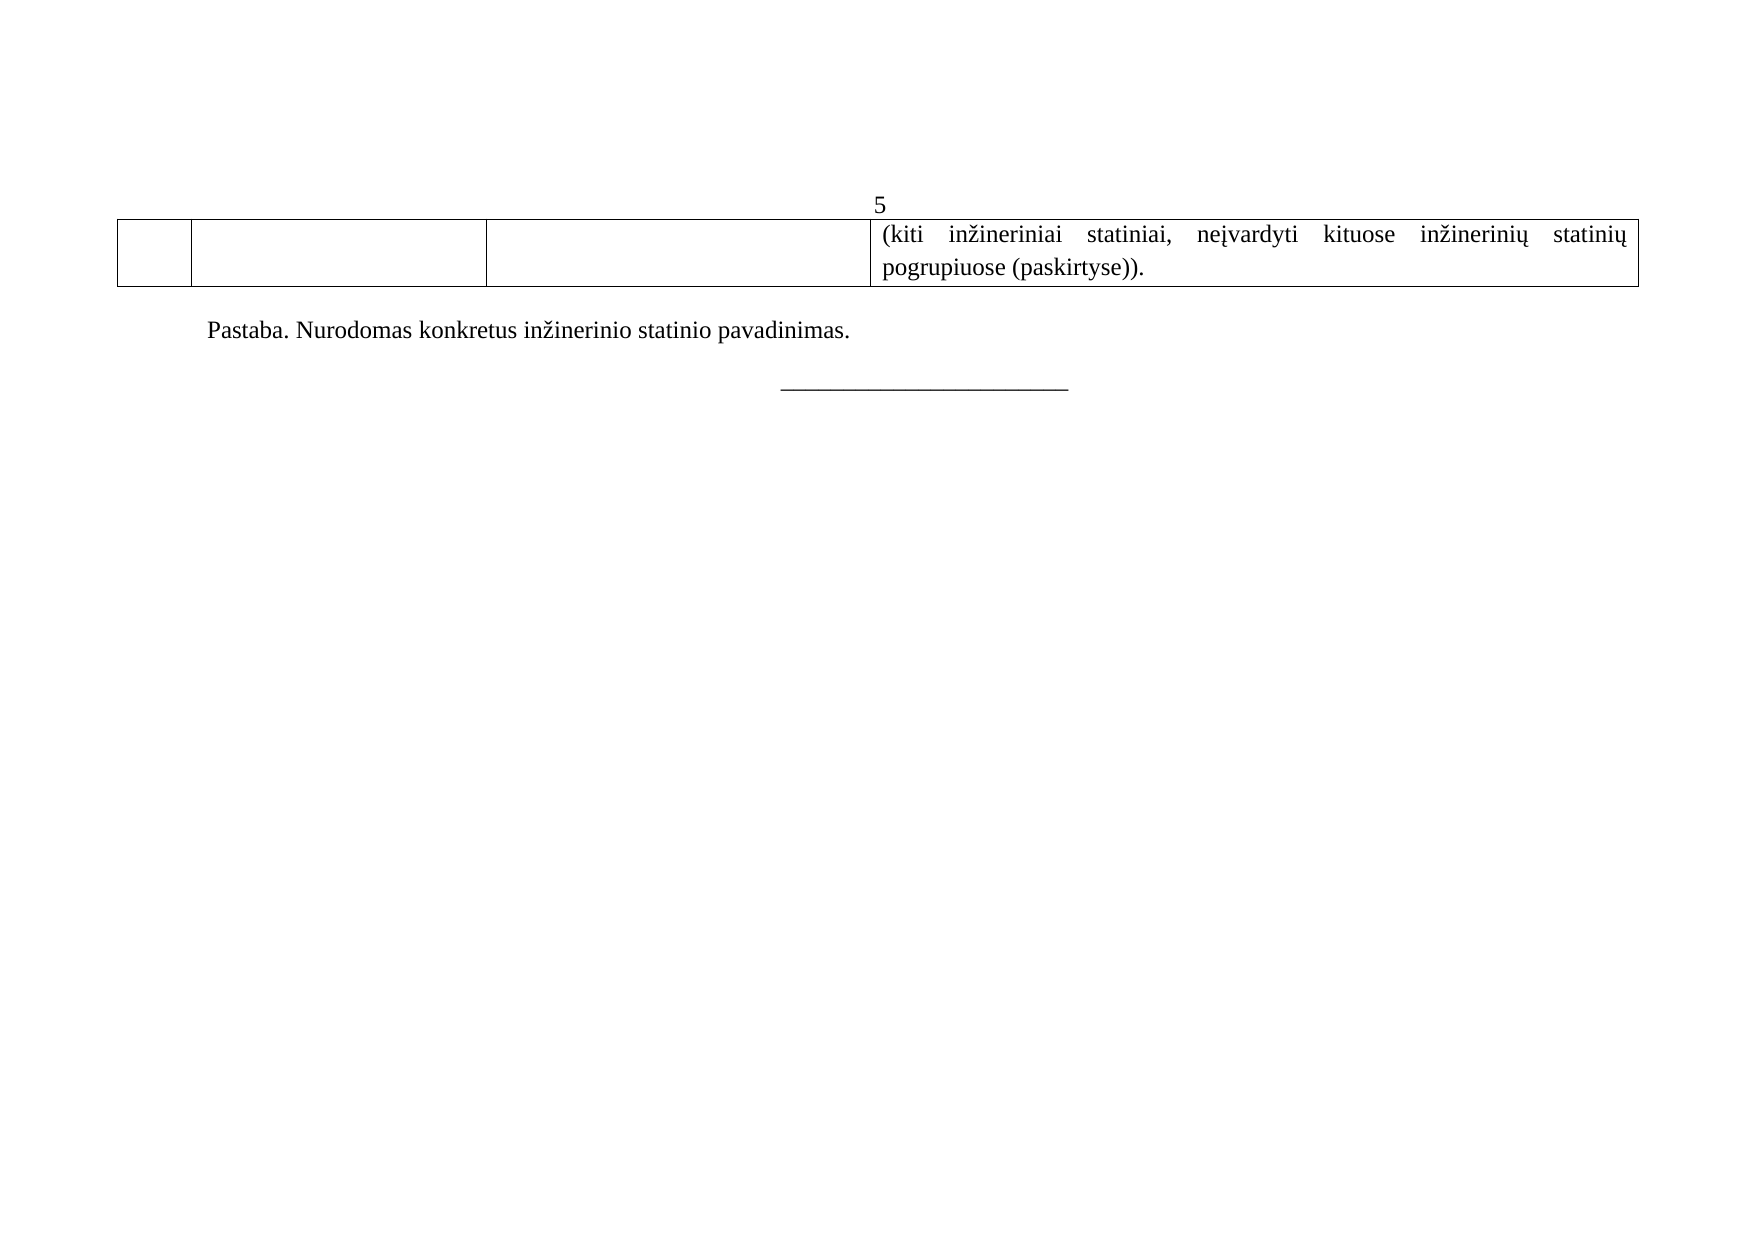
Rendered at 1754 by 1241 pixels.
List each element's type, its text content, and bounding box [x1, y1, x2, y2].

table_cell (kiti inžineriniai statiniai, neįvardyti kituose inžinerinių statinių pogrupiuose (paskirtyse)). [871, 220, 1638, 286]
text Pastaba. Nurodomas konkretus inžinerinio statinio pavadinimas. [118, 315, 1642, 344]
table_cell [487, 220, 870, 286]
table_cell [118, 220, 191, 286]
table_cell [192, 220, 486, 286]
text ––––––––––––––––––––––– [118, 373, 1642, 402]
